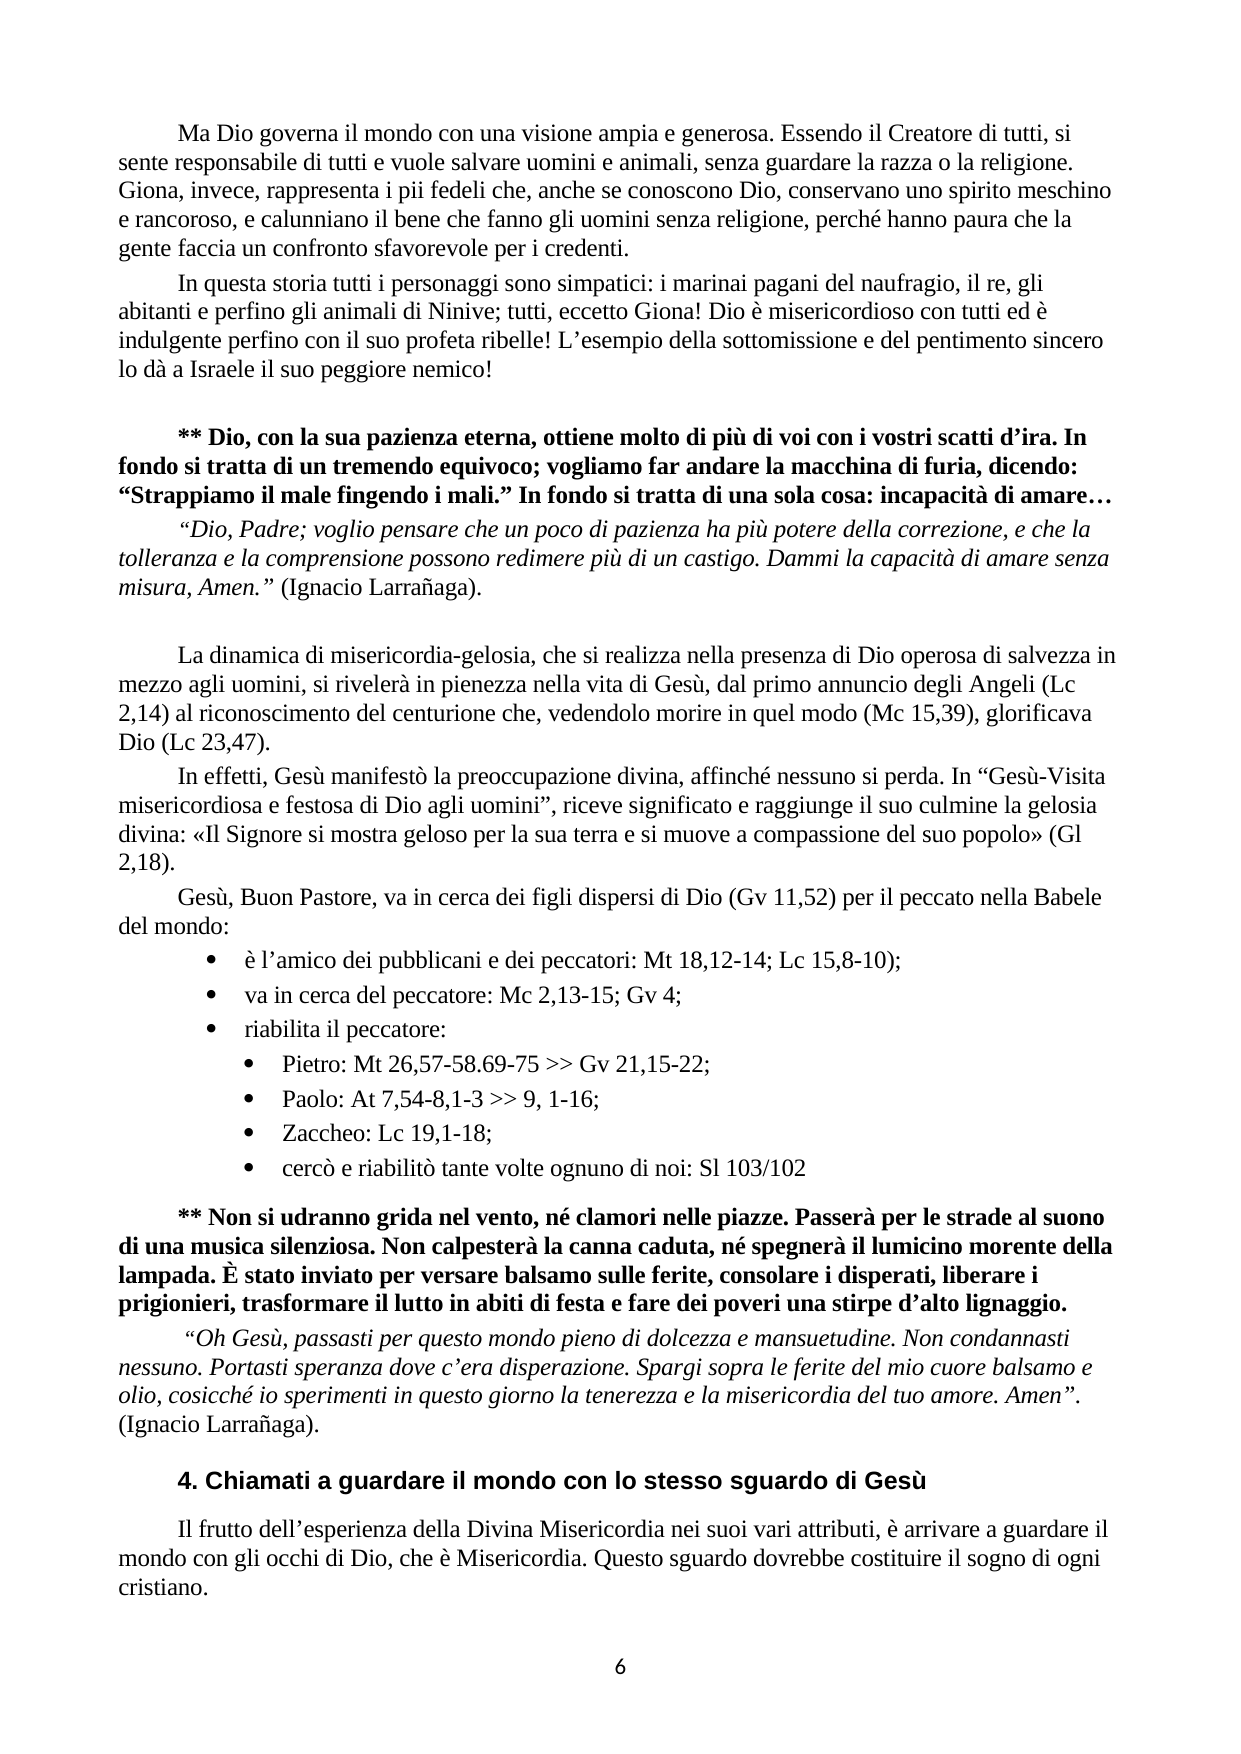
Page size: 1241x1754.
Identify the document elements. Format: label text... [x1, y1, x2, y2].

list Paolo: At 7,54-8,1-3 >> 9, 1-16; [185, 1084, 1122, 1112]
text Il frutto dell’esperienza della Divina Misericordia nei suoi vari attributi, è arrivare a guardare il mondo con gli occhi di Dio, che è Misericordia. Questo sguardo dovrebbe costituire il sogno di ogni cristiano. [118, 1514, 1122, 1601]
text Ma Dio governa il mondo con una visione ampia e generosa. Essendo il Creatore di tutti, si sente responsabile di tutti e vuole salvare uomini e animali, senza guardare la razza o la religione. Giona, invece, rappresenta i pii fedeli che, anche se conoscono Dio, conservano uno spirito meschino e rancoroso, e calunniano il bene che fanno gli uomini senza religione, perché hanno paura che la gente faccia un confronto sfavorevole per i credenti. [118, 118, 1122, 262]
text ** Dio, con la sua pazienza eterna, ottiene molto di più di voi con i vostri scatti d’ira. In fondo si tratta di un tremendo equivoco; vogliamo far andare la macchina di furia, dicendo: “Strappiamo il male fingendo i mali.” In fondo si tratta di una sola cosa: incapacità di amare… [118, 422, 1122, 509]
text ** Non si udranno grida nel vento, né clamori nelle piazze. Passerà per le strade al suono di una musica silenziosa. Non calpesterà la canna caduta, né spegnerà il lumicino morente della lampada. È stato inviato per versare balsamo sulle ferite, consolare i disperati, liberare i prigionieri, trasformare il lutto in abiti di festa e fare dei poveri una stirpe d’alto lignaggio. [118, 1202, 1122, 1317]
text La dinamica di misericordia-gelosia, che si realizza nella presenza di Dio operosa di salvezza in mezzo agli uomini, si rivelerà in pienezza nella vita di Gesù, dal primo annuncio degli Angeli (Lc 2,14) al riconoscimento del centurione che, vedendolo morire in quel modo (Mc 15,39), glorificava Dio (Lc 23,47). [118, 640, 1122, 755]
list cercò e riabilitò tante volte ognuno di noi: Sl 103/102 [185, 1153, 1122, 1182]
list riabilita il peccatore: [148, 1014, 1122, 1043]
text In questa storia tutti i personaggi sono simpatici: i marinai pagani del naufragio, il re, gli abitanti e perfino gli animali di Ninive; tutti, eccetto Giona! Dio è misericordioso con tutti ed è indulgente perfino con il suo profeta ribelle! L’esempio della sottomissione e del pentimento sincero lo dà a Israele il suo peggiore nemico! [118, 268, 1122, 383]
list Zaccheo: Lc 19,1-18; [185, 1118, 1122, 1147]
list va in cerca del peccatore: Mc 2,13-15; Gv 4; [148, 980, 1122, 1009]
subtitle 4. Chiamati a guardare il mondo con lo stesso sguardo di Gesù [118, 1466, 1122, 1495]
text In effetti, Gesù manifestò la preoccupazione divina, affinché nessuno si perda. In “Gesù-Visita misericordiosa e festosa di Dio agli uomini”, riceve significato e raggiunge il suo culmine la gelosia divina: «Il Signore si mostra geloso per la sua terra e si muove a compassione del suo popolo» (Gl 2,18). [118, 761, 1122, 876]
text “Dio, Padre; voglio pensare che un poco di pazienza ha più potere della correzione, e che la tolleranza e la comprensione possono redimere più di un castigo. Dammi la capacità di amare senza misura, Amen.” (Ignacio Larrañaga). [118, 514, 1122, 601]
list è l’amico dei pubblicani e dei peccatori: Mt 18,12-14; Lc 15,8-10); [148, 945, 1122, 974]
text “Oh Gesù, passasti per questo mondo pieno di dolcezza e mansuetudine. Non condannasti nessuno. Portasti speranza dove c’era disperazione. Spargi sopra le ferite del mio cuore balsamo e olio, cosicché io sperimenti in questo giorno la tenerezza e la misericordia del tuo amore. Amen”. (Ignacio Larrañaga). [118, 1323, 1122, 1438]
text Gesù, Buon Pastore, va in cerca dei figli dispersi di Dio (Gv 11,52) per il peccato nella Babele del mondo: [118, 882, 1122, 939]
list Pietro: Mt 26,57-58.69-75 >> Gv 21,15-22; [185, 1049, 1122, 1078]
